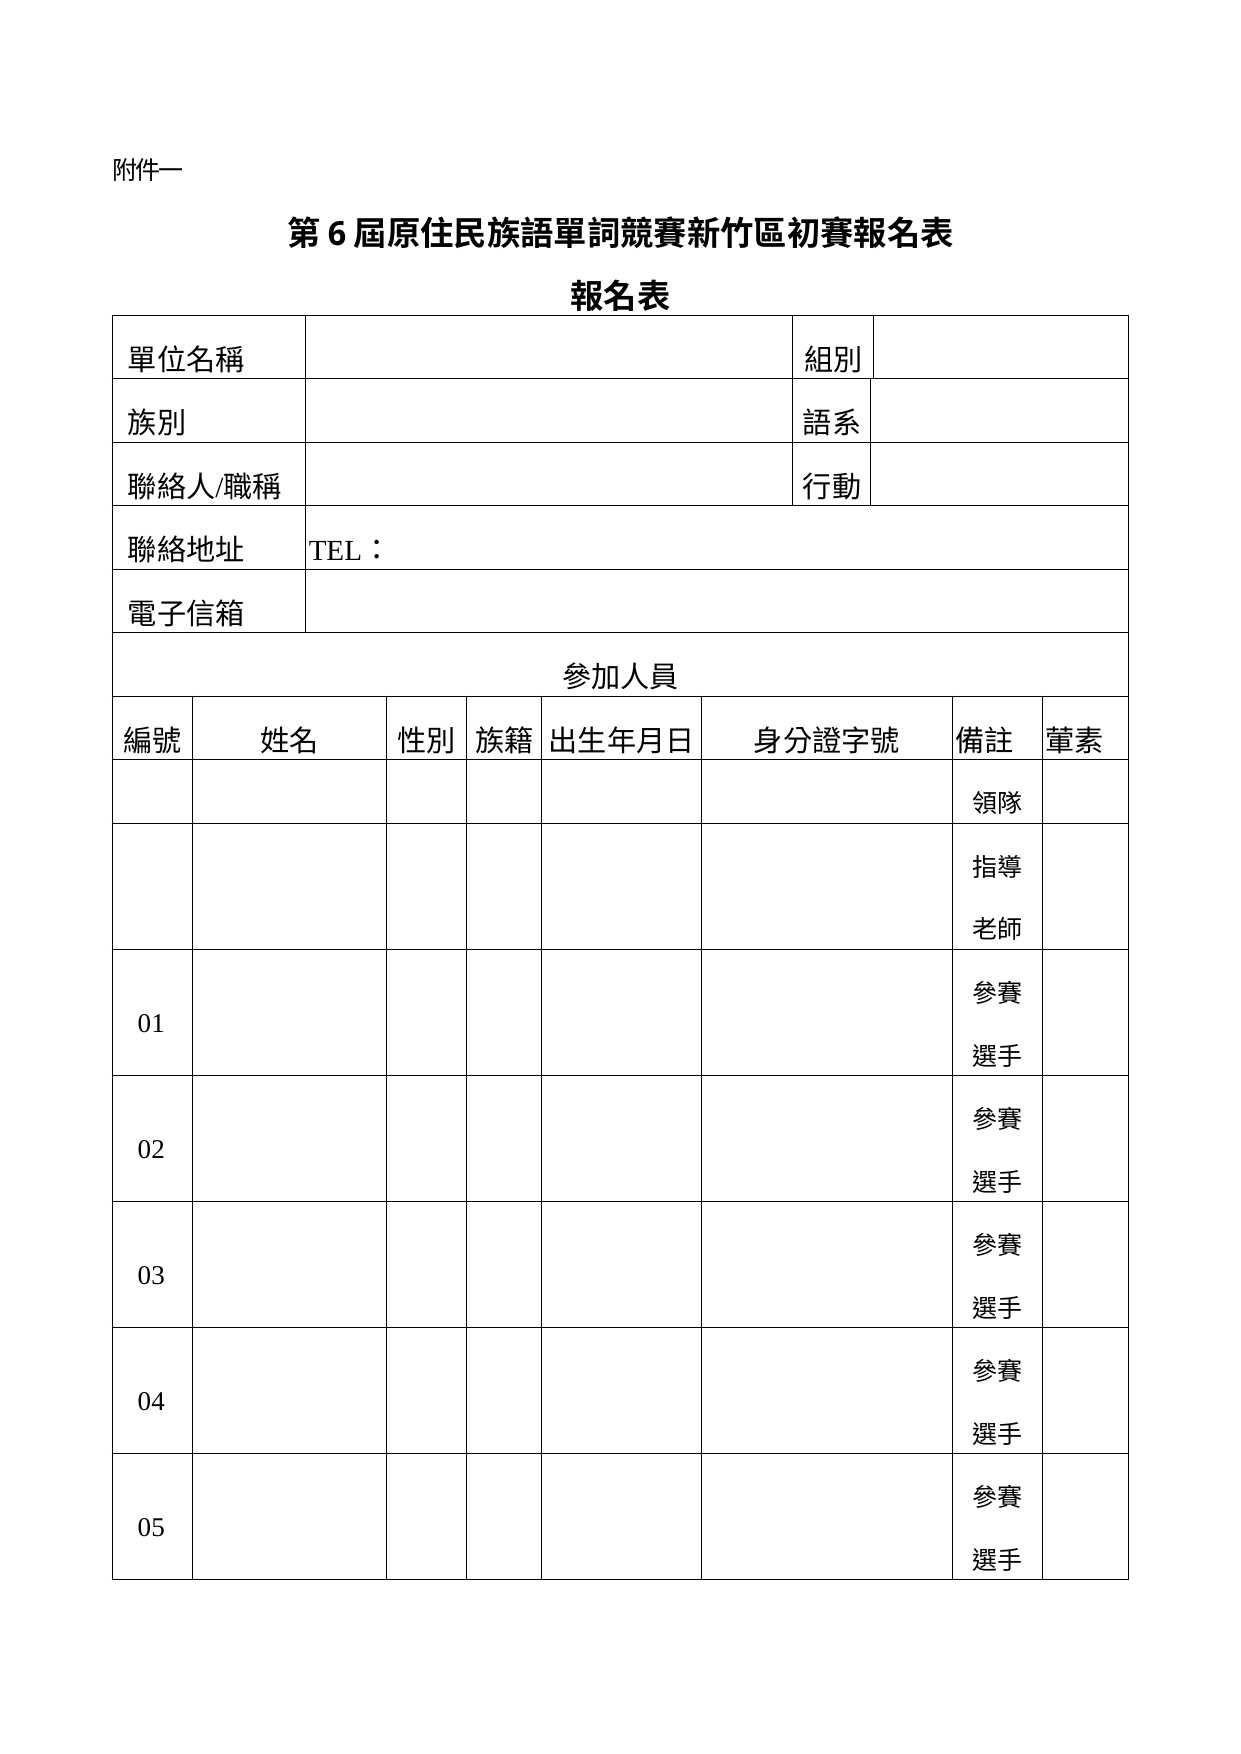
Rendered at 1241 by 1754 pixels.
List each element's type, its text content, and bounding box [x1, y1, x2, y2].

table_cell [113, 950, 192, 1075]
table_cell [113, 1076, 192, 1201]
table_header 組別 [793, 316, 873, 378]
table_cell [702, 1454, 952, 1579]
table_cell [467, 1202, 541, 1327]
table_cell [542, 1076, 701, 1201]
text 報名表 [112, 252, 1128, 314]
table_cell [542, 824, 701, 949]
table_cell [193, 1076, 386, 1201]
table_cell [542, 950, 701, 1075]
table_cell 編號 [113, 697, 192, 759]
table_header [874, 316, 1128, 378]
table_cell [1043, 760, 1128, 823]
table_cell 聯絡人/職稱 [113, 443, 305, 505]
table_cell [193, 1454, 386, 1579]
table_cell [306, 379, 792, 442]
table_cell 備註 [953, 697, 1042, 759]
table_cell 參賽 選手 [953, 1328, 1042, 1453]
table_cell 參賽 選手 [953, 1454, 1042, 1579]
table_cell [871, 443, 1128, 505]
table_cell 族別 [113, 379, 305, 442]
table_cell [1043, 950, 1128, 1075]
table_cell [467, 1454, 541, 1579]
table_cell 語系 [793, 379, 870, 442]
table_cell 參賽 選手 [953, 950, 1042, 1075]
table_cell 指導 老師 [953, 824, 1042, 949]
table_cell [387, 1076, 466, 1201]
table_cell [387, 1328, 466, 1453]
table_cell [1043, 1076, 1128, 1201]
table_cell [702, 760, 952, 823]
text 附件一 [112, 127, 1128, 189]
table_cell [1043, 1202, 1128, 1327]
table_cell [193, 824, 386, 949]
table_cell [467, 760, 541, 823]
table_cell [113, 1454, 192, 1579]
table_cell 身分證字號 [702, 697, 952, 759]
table_cell 參賽 選手 [953, 1202, 1042, 1327]
table_cell [113, 760, 192, 823]
table_cell 領隊 [953, 760, 1042, 823]
table_cell [1043, 824, 1128, 949]
table_cell 聯絡地址 [113, 506, 305, 569]
table_cell [702, 1076, 952, 1201]
table_cell [702, 1202, 952, 1327]
table_cell 行動 [793, 443, 870, 505]
table_cell [467, 950, 541, 1075]
table_cell [702, 824, 952, 949]
table_cell [387, 1454, 466, 1579]
table_header 單位名稱 [113, 316, 305, 378]
table_cell [871, 379, 1128, 442]
table_cell [702, 950, 952, 1075]
table_cell [1043, 1454, 1128, 1579]
table_cell [542, 1454, 701, 1579]
table_cell 出生年月日 [542, 697, 701, 759]
table_cell [467, 1328, 541, 1453]
text 第6屆原住民族語單詞競賽新竹區初賽報名表 [112, 189, 1128, 252]
table_cell [467, 1076, 541, 1201]
table_cell [387, 1202, 466, 1327]
table_cell [306, 443, 792, 505]
table_cell 參賽 選手 [953, 1076, 1042, 1201]
table_cell TEL： [306, 506, 1128, 569]
table_cell [306, 570, 1128, 632]
table_cell [387, 950, 466, 1075]
table_cell 參加人員 [113, 633, 1128, 696]
table_cell [193, 760, 386, 823]
table_cell [467, 824, 541, 949]
table_cell [113, 1328, 192, 1453]
table_cell [702, 1328, 952, 1453]
table_cell 電子信箱 [113, 570, 305, 632]
table_cell [542, 760, 701, 823]
table_cell [193, 1202, 386, 1327]
table_header [306, 316, 792, 378]
table_cell [1043, 1328, 1128, 1453]
table_cell [113, 824, 192, 949]
table_cell [113, 1202, 192, 1327]
table_cell 族籍 [467, 697, 541, 759]
table_cell [387, 824, 466, 949]
table_cell [193, 1328, 386, 1453]
table_cell [193, 950, 386, 1075]
table_cell [542, 1328, 701, 1453]
table_cell [542, 1202, 701, 1327]
table_cell 葷素 [1043, 697, 1128, 759]
table_cell 姓名 [193, 697, 386, 759]
table_cell [387, 760, 466, 823]
table_cell 性別 [387, 697, 466, 759]
